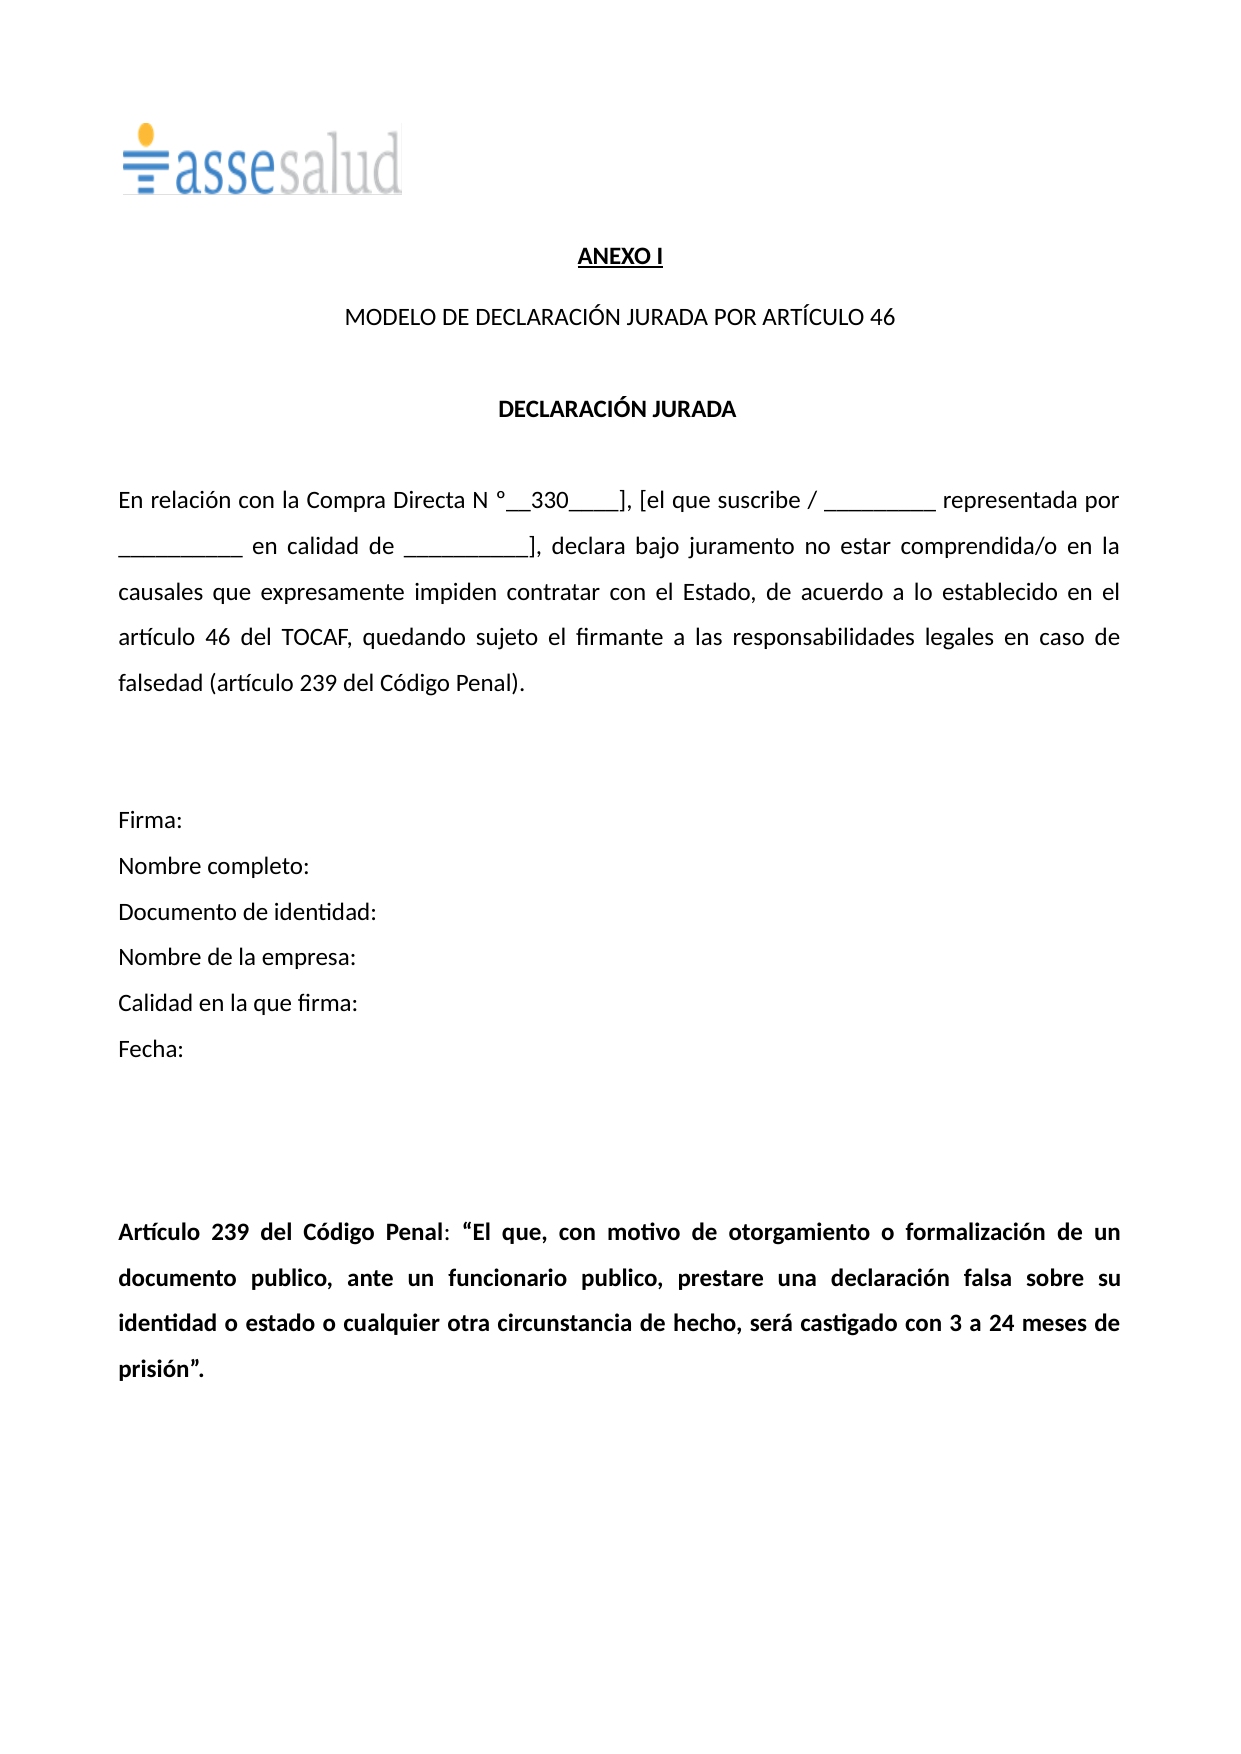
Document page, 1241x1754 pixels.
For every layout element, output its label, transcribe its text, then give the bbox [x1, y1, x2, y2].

text Artículo 239 del Código Penal: “El que, con motivo de otorgamiento o formalización de un documento publico, ante un funcionario publico, prestare una declaración falsa sobre su identidad o estado o cualquier otra circunstancia de hecho, será castigado con 3 a 24 meses de prisión”. [118, 1216, 1122, 1384]
text Documento de identidad: [118, 896, 1122, 926]
text En relación con la Compra Directa N º__330____], [el que suscribe / _________ representada por __________ en calidad de __________], declara bajo juramento no estar comprendida/o en la causales que expresamente impiden contratar con el Estado, de acuerdo a lo establecido en el artículo 46 del TOCAF, quedando sujeto el firmante a las responsabilidades legales en caso de falsedad (artículo 239 del Código Penal). [118, 484, 1122, 698]
text Nombre de la empresa: [118, 942, 1122, 972]
text Nombre completo: [118, 850, 1122, 881]
text Firma: [118, 804, 1122, 835]
text Fecha: [118, 1033, 1122, 1063]
text ANEXO I [118, 240, 1122, 271]
text DECLARACIÓN JURADA [118, 393, 1122, 423]
text MODELO DE DECLARACIÓN JURADA POR ARTÍCULO 46 [118, 301, 1122, 332]
picture [123, 123, 403, 198]
text Calidad en la que firma: [118, 987, 1122, 1018]
